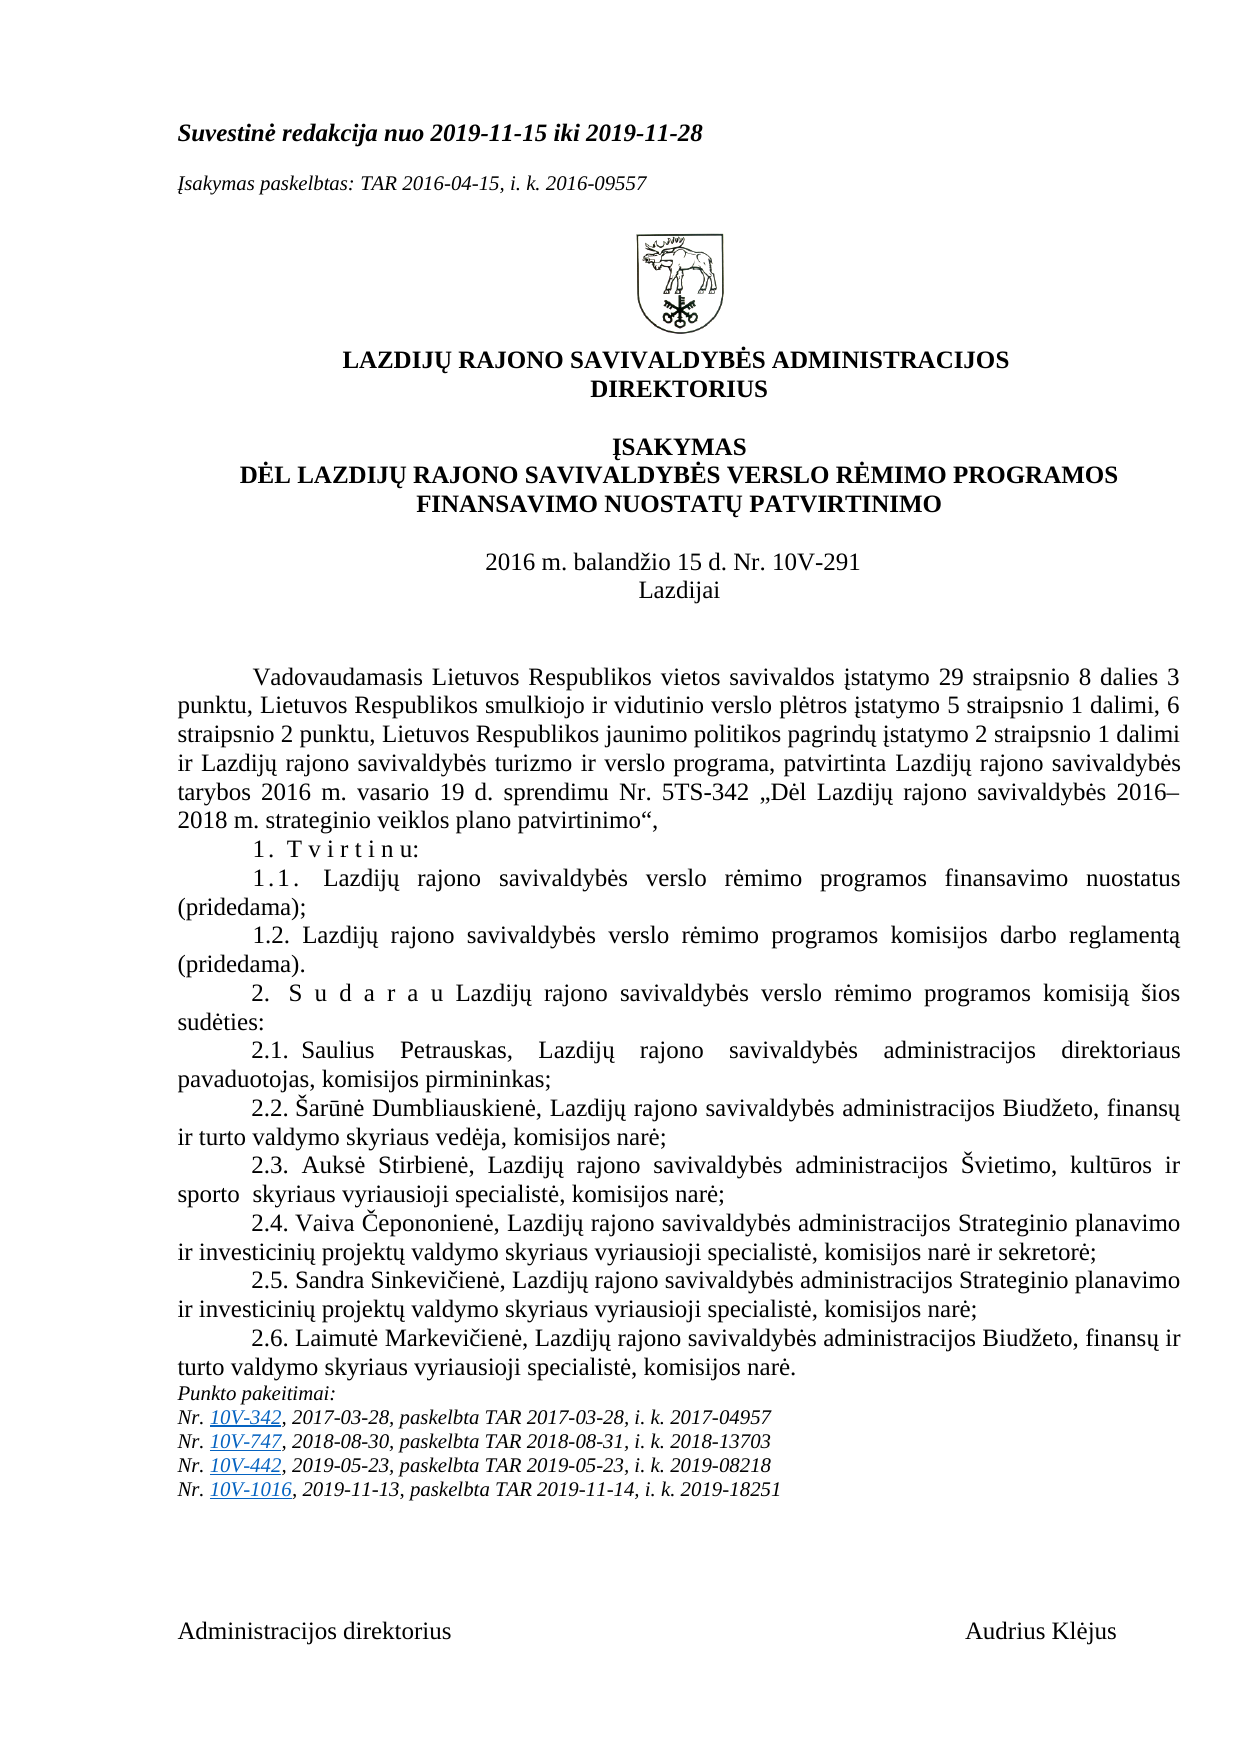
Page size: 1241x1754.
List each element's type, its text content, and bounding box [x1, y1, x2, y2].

text 1.1. Lazdijų rajono savivaldybės verslo rėmimo programos finansavimo nuostatus (pridedama); [177, 863, 1181, 921]
text Nr. 10V-442, 2019-05-23, paskelbta TAR 2019-05-23, i. k. 2019-08218 [177, 1453, 1181, 1477]
text 2016 m. balandžio 15 d. Nr. 10V-291 [177, 547, 1181, 576]
text DĖL LAZDIJŲ RAJONO SAVIVALDYBĖS VERSLO RĖMIMO PROGRAMOS FINANSAVIMO NUOSTATŲ PATVIRTINIMO [177, 461, 1181, 518]
text Nr. 10V-342, 2017-03-28, paskelbta TAR 2017-03-28, i. k. 2017-04957 [177, 1405, 1181, 1429]
text Punkto pakeitimai: [177, 1381, 1181, 1405]
text ĮSAKYMAS [177, 432, 1181, 461]
text 2.4. Vaiva Čepononienė, Lazdijų rajono savivaldybės administracijos Strateginio planavimo ir investicinių projektų valdymo skyriaus vyriausioji specialistė, komisijos narė ir sekretorė; [177, 1208, 1181, 1266]
text Lazdijai [177, 576, 1181, 604]
text Nr. 10V-1016, 2019-11-13, paskelbta TAR 2019-11-14, i. k. 2019-18251 [177, 1477, 1181, 1501]
text 2.2. Šarūnė Dumbliauskienė, Lazdijų rajono savivaldybės administracijos Biudžeto, finansų ir turto valdymo skyriaus vedėja, komisijos narė; [177, 1093, 1181, 1151]
text 2.6. Laimutė Markevičienė, Lazdijų rajono savivaldybės administracijos Biudžeto, finansų ir turto valdymo skyriaus vyriausioji specialistė, komisijos narė. [177, 1323, 1181, 1381]
text Administracijos direktorius Audrius Klėjus [177, 1616, 1181, 1645]
text 2.5. Sandra Sinkevičienė, Lazdijų rajono savivaldybės administracijos Strateginio planavimo ir investicinių projektų valdymo skyriaus vyriausioji specialistė, komisijos narė; [177, 1266, 1181, 1323]
text 2.1. Saulius Petrauskas, Lazdijų rajono savivaldybės administracijos direktoriaus pavaduotojas, komisijos pirmininkas; [177, 1036, 1181, 1093]
text LAZDIJŲ RAJONO SAVIVALDYBĖS ADMINISTRACIJOS [177, 346, 1181, 374]
text 2.3. Auksė Stirbienė, Lazdijų rajono savivaldybės administracijos Švietimo, kultūros ir sporto skyriaus vyriausioji specialistė, komisijos narė; [177, 1151, 1181, 1208]
text 1.2. Lazdijų rajono savivaldybės verslo rėmimo programos komisijos darbo reglamentą (pridedama). [177, 921, 1181, 978]
text Nr. 10V-747, 2018-08-30, paskelbta TAR 2018-08-31, i. k. 2018-13703 [177, 1429, 1181, 1453]
text Suvestinė redakcija nuo 2019-11-15 iki 2019-11-28 [177, 118, 1181, 147]
text Vadovaudamasis Lietuvos Respublikos vietos savivaldos įstatymo 29 straipsnio 8 dalies 3 punktu, Lietuvos Respublikos smulkiojo ir vidutinio verslo plėtros įstatymo 5 straipsnio 1 dalimi, 6 straipsnio 2 punktu, Lietuvos Respublikos jaunimo politikos pagrindų įstatymo 2 straipsnio 1 dalimi ir Lazdijų rajono savivaldybės turizmo ir verslo programa, patvirtinta Lazdijų rajono savivaldybės tarybos 2016 m. vasario 19 d. sprendimu Nr. 5TS-342 „Dėl Lazdijų rajono savivaldybės 2016–2018 m. strateginio veiklos plano patvirtinimo“, [177, 662, 1181, 834]
text 1. T v i r t i n u: [177, 834, 1181, 863]
text 2. S u d a r a u Lazdijų rajono savivaldybės verslo rėmimo programos komisiją šios sudėties: [177, 978, 1181, 1036]
text Įsakymas paskelbtas: TAR 2016-04-15, i. k. 2016-09557 [177, 171, 1181, 195]
text DIREKTORIUS [177, 374, 1181, 403]
